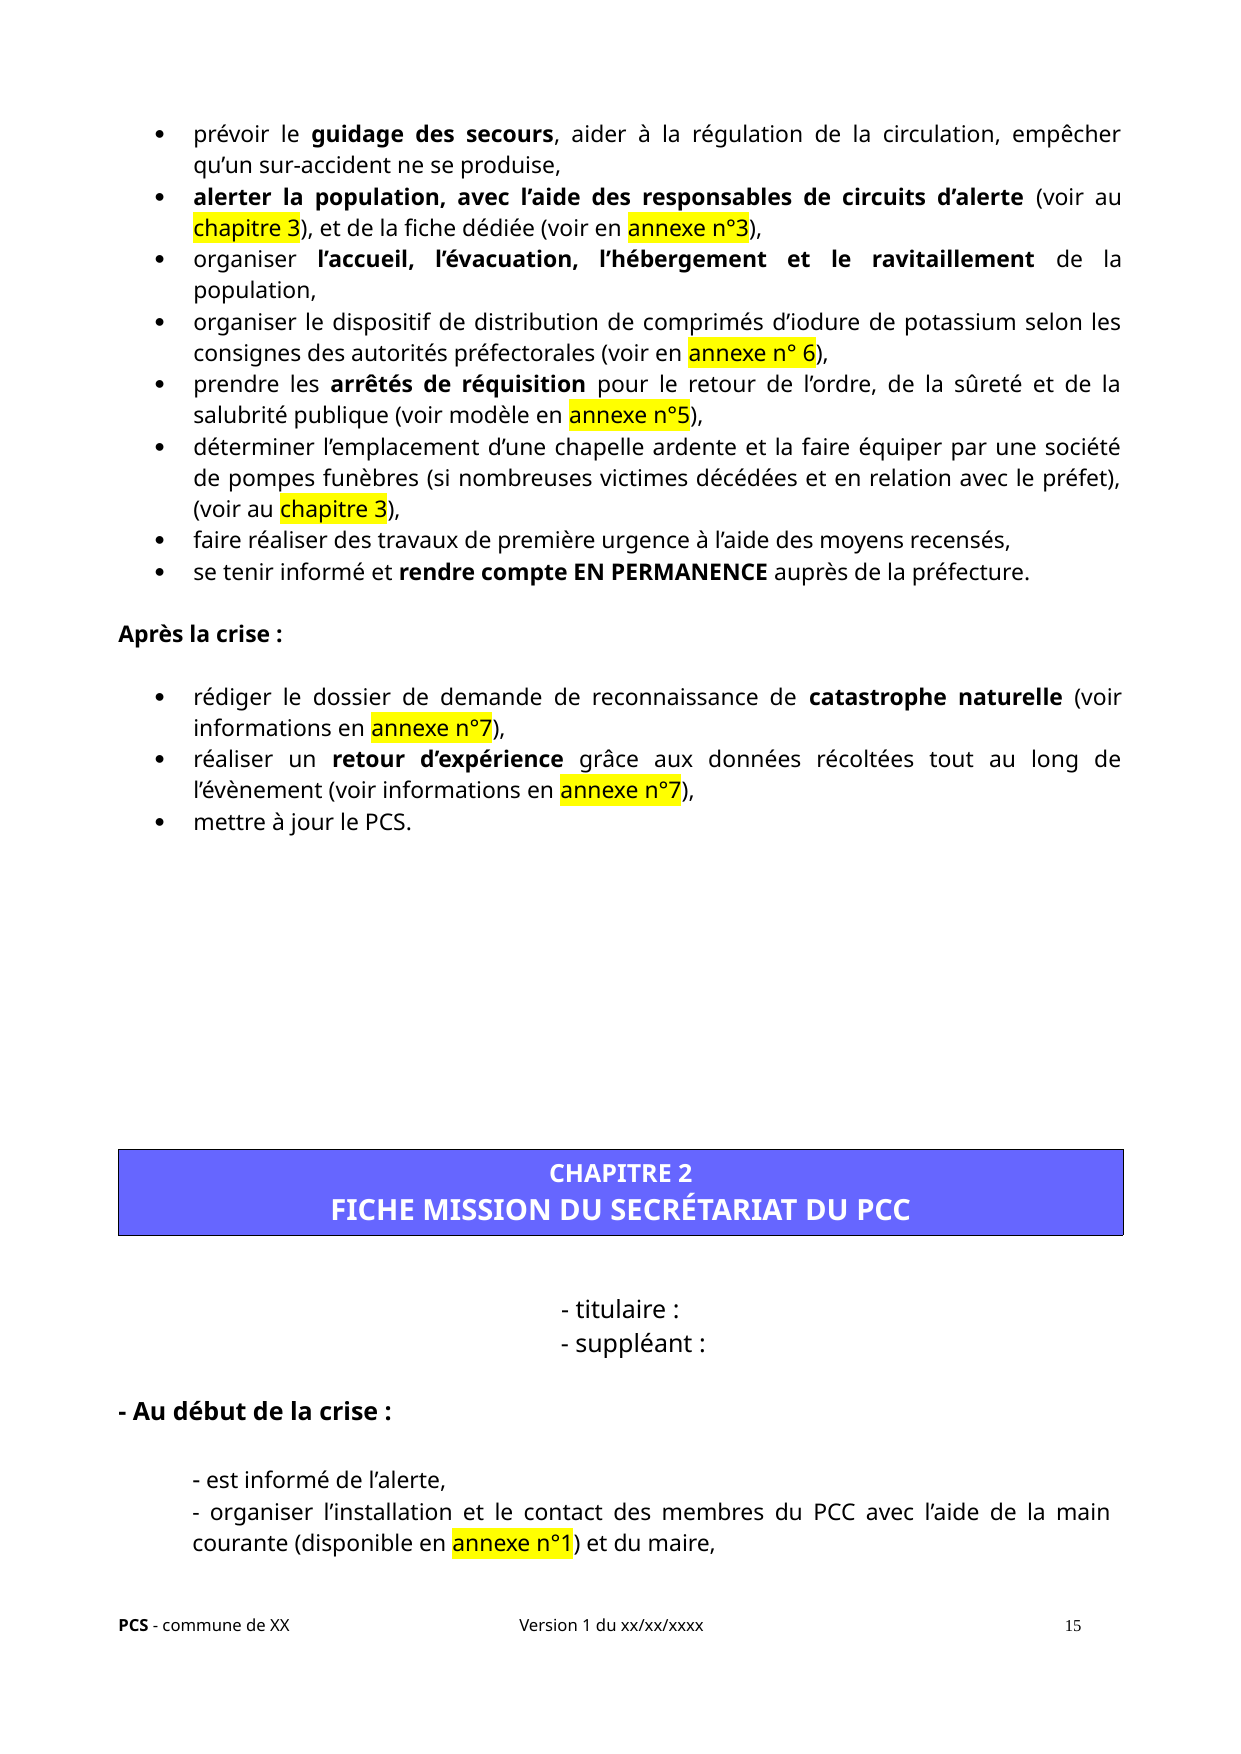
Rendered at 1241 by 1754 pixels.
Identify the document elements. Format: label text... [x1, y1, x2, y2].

list mettre à jour le PCS. [156, 806, 1122, 837]
list organiser le dispositif de distribution de comprimés d’iodure de potassium selon les consignes des autorités préfectorales (voir en annexe n° 6), [156, 306, 1122, 368]
list faire réaliser des travaux de première urgence à l’aide des moyens recensés, [156, 524, 1122, 556]
list prévoir le guidage des secours, aider à la régulation de la circulation, empêcher qu’un sur-accident ne se produise, [156, 118, 1122, 181]
text - Au début de la crise : [118, 1394, 1122, 1428]
text Après la crise : [118, 618, 1122, 649]
list organiser l’accueil, l’évacuation, l’hébergement et le ravitaillement de la population, [156, 243, 1122, 306]
list réaliser un retour d’expérience grâce aux données récoltées tout au long de l’évènement (voir informations en annexe n°7), [156, 743, 1122, 806]
list prendre les arrêtés de réquisition pour le retour de l’ordre, de la sûreté et de la salubrité publique (voir modèle en annexe n°5), [156, 368, 1122, 431]
table_header CHAPITRE 2 FICHE MISSION DU SECRÉTARIAT DU PCC [119, 1150, 1123, 1235]
list déterminer l’emplacement d’une chapelle ardente et la faire équiper par une société de pompes funèbres (si nombreuses victimes décédées et en relation avec le préfet), (voir au chapitre 3), [156, 431, 1122, 524]
list alerter la population, avec l’aide des responsables de circuits d’alerte (voir au chapitre 3), et de la fiche dédiée (voir en annexe n°3), [156, 181, 1122, 243]
text - titulaire : [118, 1292, 1122, 1326]
list se tenir informé et rendre compte EN PERMANENCE auprès de la préfecture. [156, 556, 1122, 587]
text - est informé de l’alerte, [118, 1462, 1122, 1496]
text - suppléant : [118, 1326, 1122, 1360]
list rédiger le dossier de demande de reconnaissance de catastrophe naturelle (voir informations en annexe n°7), [156, 681, 1122, 743]
text - organiser l’installation et le contact des membres du PCC avec l’aide de la main courante (disponible en annexe n°1) et du maire, [118, 1496, 1122, 1559]
